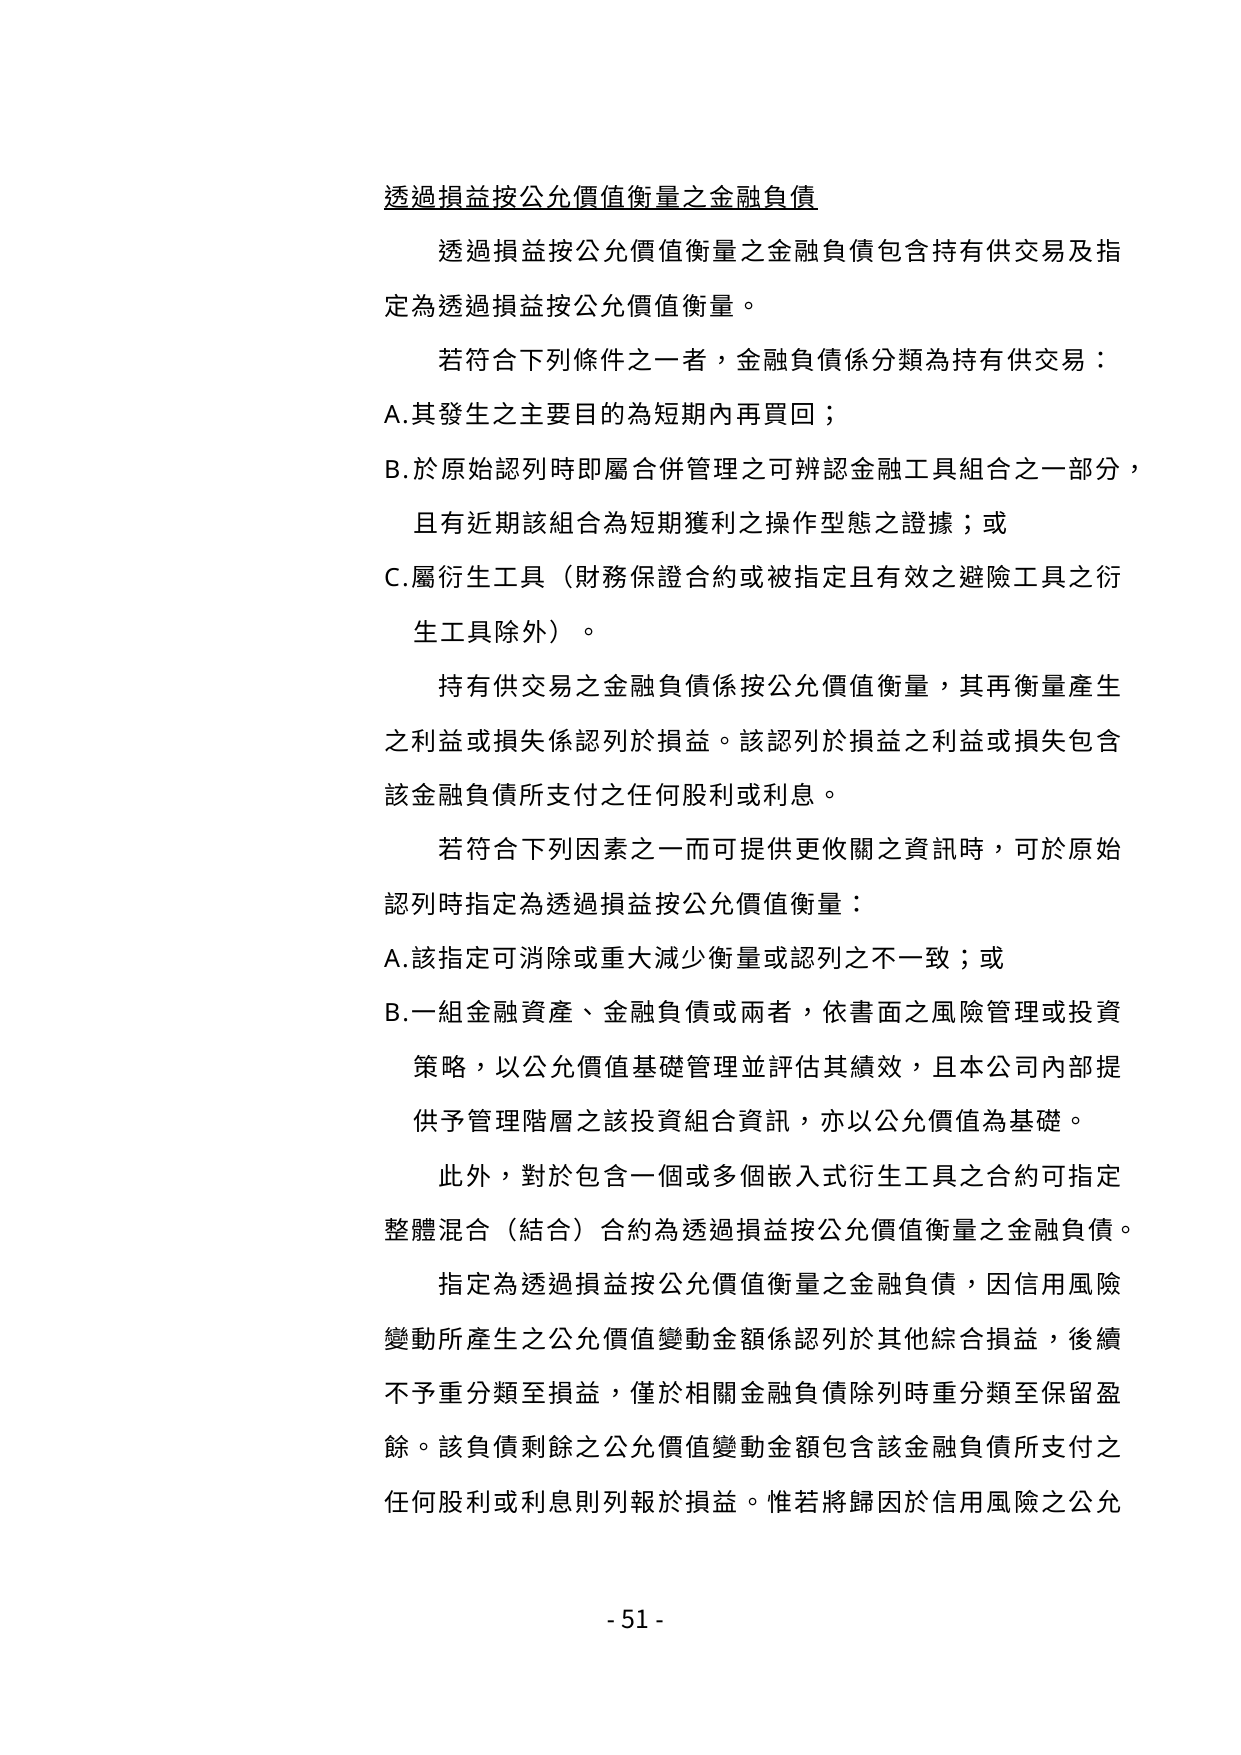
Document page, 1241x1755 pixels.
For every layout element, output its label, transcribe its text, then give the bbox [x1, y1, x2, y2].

text 持有供交易之金融負債係按公允價值衡量，其再衡量產生之利益或損失係認列於損益。該認列於損益之利益或損失包含該金融負債所支付之任何股利或利息。 [384, 667, 1122, 812]
text 指定為透過損益按公允價值衡量之金融負債，因信用風險變動所產生之公允價值變動金額係認列於其他綜合損益，後續不予重分類至損益，僅於相關金融負債除列時重分類至保留盈餘。該負債剩餘之公允價值變動金額包含該金融負債所支付之任何股利或利息則列報於損益。惟若將歸因於信用風險之公允 [384, 1265, 1122, 1518]
text 若符合下列因素之一而可提供更攸關之資訊時，可於原始認列時指定為透過損益按公允價值衡量： [384, 830, 1122, 920]
text A.其發生之主要目的為短期內再買回； [384, 395, 1122, 431]
text B. 於原始認列時即屬合併管理之可辨認金融工具組合之一部分，且有近期該組合為短期獲利之操作型態之證據；或 [384, 449, 1122, 540]
text C.屬衍生工具（財務保證合約或被指定且有效之避險工具之衍生工具除外）。 [384, 558, 1122, 648]
text 若符合下列條件之一者，金融負債係分類為持有供交易： [384, 340, 1122, 377]
text 透過損益按公允價值衡量之金融負債包含持有供交易及指定為透過損益按公允價值衡量。 [384, 232, 1122, 322]
text 此外，對於包含一個或多個嵌入式衍生工具之合約可指定整體混合（結合）合約為透過損益按公允價值衡量之金融負債。 [384, 1156, 1122, 1247]
text 透過損益按公允價值衡量之金融負債 [384, 177, 1122, 213]
text A.該指定可消除或重大減少衡量或認列之不一致；或 [384, 938, 1122, 975]
text B.一組金融資產、金融負債或兩者，依書面之風險管理或投資策略，以公允價值基礎管理並評估其績效，且本公司內部提供予管理階層之該投資組合資訊，亦以公允價值為基礎。 [384, 993, 1122, 1138]
